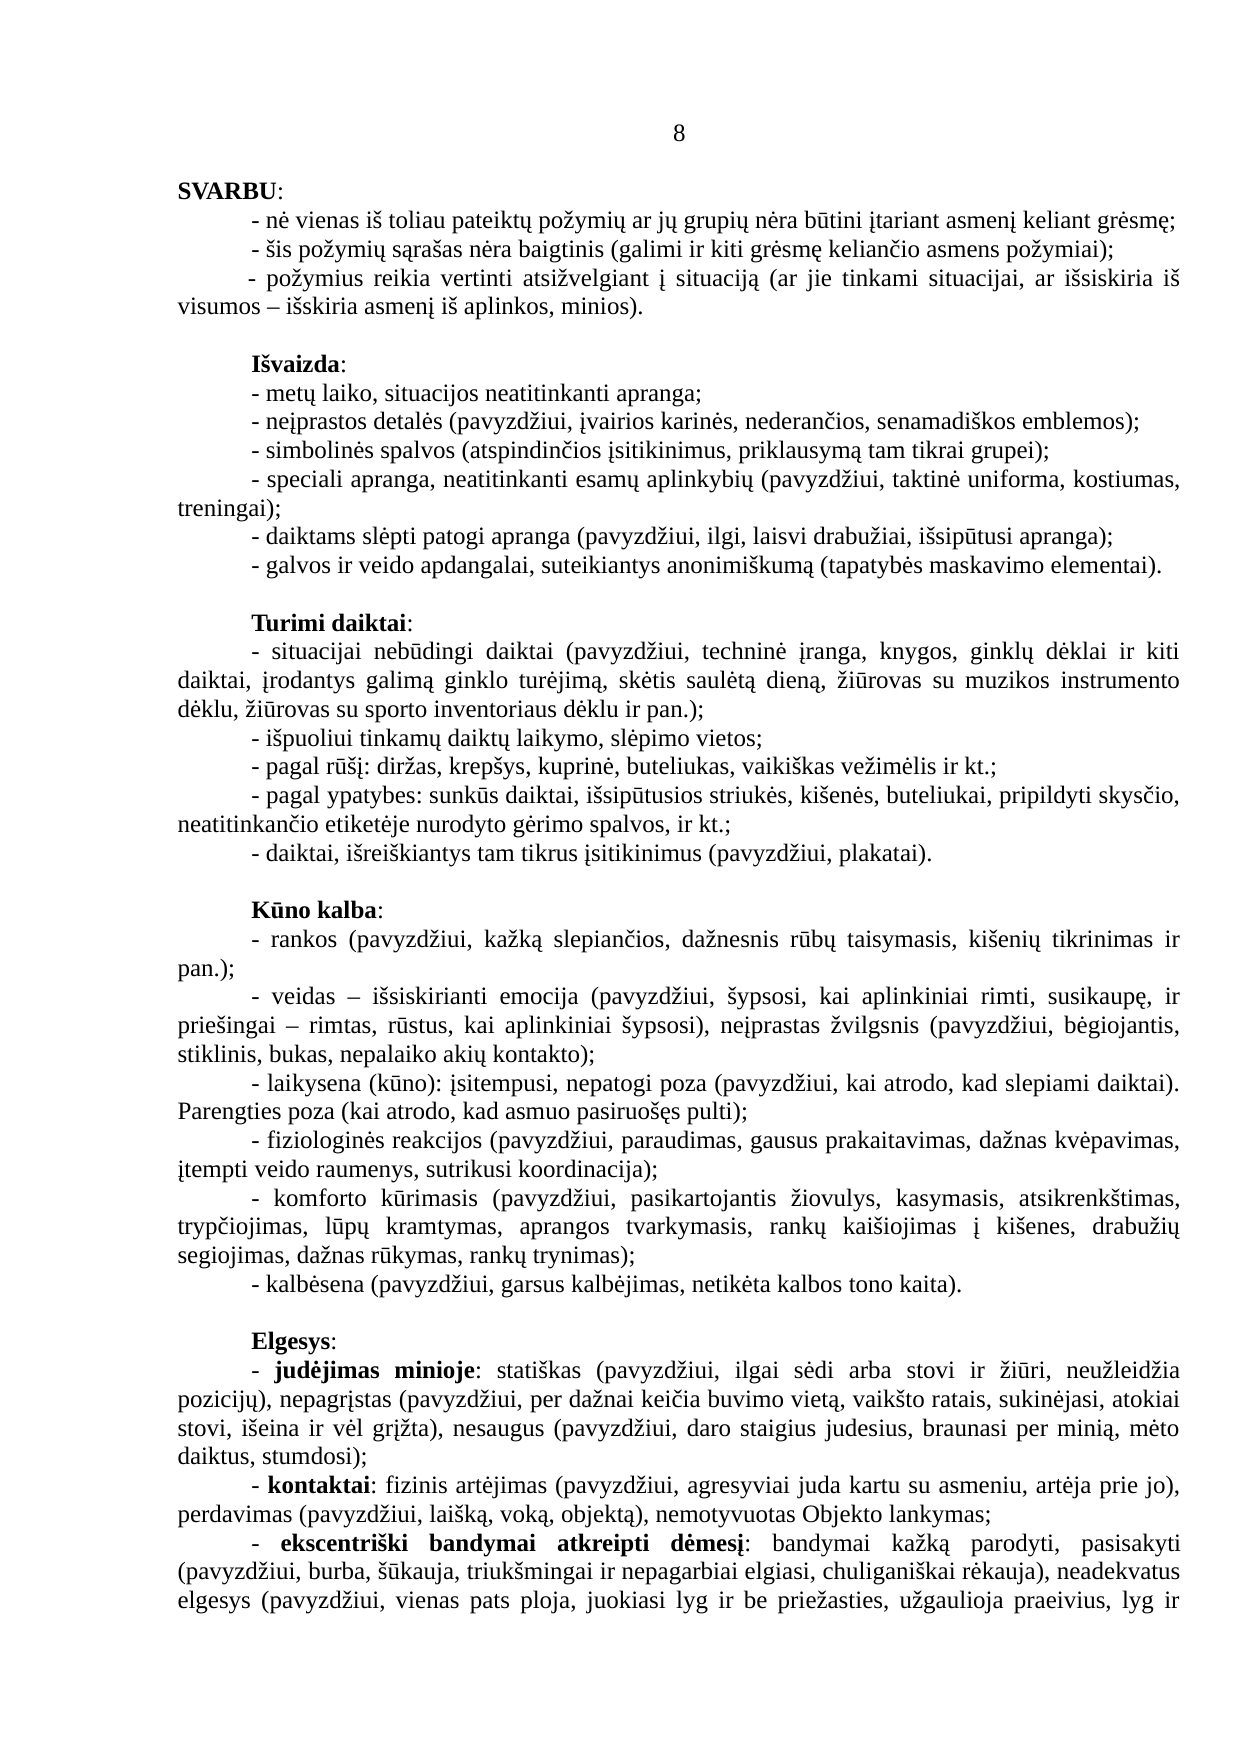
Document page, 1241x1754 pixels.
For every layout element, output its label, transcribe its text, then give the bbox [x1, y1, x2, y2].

text - situacijai nebūdingi daiktai (pavyzdžiui, techninė įranga, knygos, ginklų dėklai ir kiti daiktai, įrodantys galimą ginklo turėjimą, skėtis saulėtą dieną, žiūrovas su muzikos instrumento dėklu, žiūrovas su sporto inventoriaus dėklu ir pan.); [177, 636, 1181, 723]
text Elgesys: [177, 1326, 1181, 1355]
text - rankos (pavyzdžiui, kažką slepiančios, dažnesnis rūbų taisymasis, kišenių tikrinimas ir pan.); [177, 924, 1181, 981]
text - judėjimas minioje: statiškas (pavyzdžiui, ilgai sėdi arba stovi ir žiūri, neužleidžia pozicijų), nepagrįstas (pavyzdžiui, per dažnai keičia buvimo vietą, vaikšto ratais, sukinėjasi, atokiai stovi, išeina ir vėl grįžta), nesaugus (pavyzdžiui, daro staigius judesius, braunasi per minią, mėto daiktus, stumdosi); [177, 1355, 1181, 1470]
text - požymius reikia vertinti atsižvelgiant į situaciją (ar jie tinkami situacijai, ar išsiskiria iš visumos – išskiria asmenį iš aplinkos, minios). [177, 263, 1181, 320]
text - laikysena (kūno): įsitempusi, nepatogi poza (pavyzdžiui, kai atrodo, kad slepiami daiktai). Parengties poza (kai atrodo, kad asmuo pasiruošęs pulti); [177, 1068, 1181, 1125]
text - fiziologinės reakcijos (pavyzdžiui, paraudimas, gausus prakaitavimas, dažnas kvėpavimas, įtempti veido raumenys, sutrikusi koordinacija); [177, 1125, 1181, 1183]
text - ekscentriški bandymai atkreipti dėmesį: bandymai kažką parodyti, pasisakyti (pavyzdžiui, burba, šūkauja, triukšmingai ir nepagarbiai elgiasi, chuliganiškai rėkauja), neadekvatus elgesys (pavyzdžiui, vienas pats ploja, juokiasi lyg ir be priežasties, užgaulioja praeivius, lyg ir [177, 1528, 1181, 1614]
text - kontaktai: fizinis artėjimas (pavyzdžiui, agresyviai juda kartu su asmeniu, artėja prie jo), perdavimas (pavyzdžiui, laišką, voką, objektą), nemotyvuotas Objekto lankymas; [177, 1470, 1181, 1528]
text - daiktai, išreiškiantys tam tikrus įsitikinimus (pavyzdžiui, plakatai). [177, 838, 1181, 866]
text - galvos ir veido apdangalai, suteikiantys anonimiškumą (tapatybės maskavimo elementai). [177, 550, 1181, 579]
text Išvaizda: [177, 349, 1181, 378]
text Kūno kalba: [177, 895, 1181, 924]
text - išpuoliui tinkamų daiktų laikymo, slėpimo vietos; [177, 723, 1181, 751]
text - kalbėsena (pavyzdžiui, garsus kalbėjimas, netikėta kalbos tono kaita). [177, 1269, 1181, 1298]
text - komforto kūrimasis (pavyzdžiui, pasikartojantis žiovulys, kasymasis, atsikrenkštimas, trypčiojimas, lūpų kramtymas, aprangos tvarkymasis, rankų kaišiojimas į kišenes, drabužių segiojimas, dažnas rūkymas, rankų trynimas); [177, 1183, 1181, 1269]
text - pagal ypatybes: sunkūs daiktai, išsipūtusios striukės, kišenės, buteliukai, pripildyti skysčio, neatitinkančio etiketėje nurodyto gėrimo spalvos, ir kt.; [177, 780, 1181, 838]
text Turimi daiktai: [177, 608, 1181, 636]
text - nė vienas iš toliau pateiktų požymių ar jų grupių nėra būtini įtariant asmenį keliant grėsmę; [177, 205, 1181, 234]
text - pagal rūšį: diržas, krepšys, kuprinė, buteliukas, vaikiškas vežimėlis ir kt.; [177, 751, 1181, 780]
text - šis požymių sąrašas nėra baigtinis (galimi ir kiti grėsmę keliančio asmens požymiai); [177, 234, 1181, 263]
text - simbolinės spalvos (atspindinčios įsitikinimus, priklausymą tam tikrai grupei); [177, 435, 1181, 464]
text - metų laiko, situacijos neatitinkanti apranga; [177, 378, 1181, 406]
text - daiktams slėpti patogi apranga (pavyzdžiui, ilgi, laisvi drabužiai, išsipūtusi apranga); [177, 521, 1181, 550]
text - speciali apranga, neatitinkanti esamų aplinkybių (pavyzdžiui, taktinė uniforma, kostiumas, treningai); [177, 464, 1181, 521]
text - neįprastos detalės (pavyzdžiui, įvairios karinės, nederančios, senamadiškos emblemos); [177, 406, 1181, 435]
text SVARBU: [177, 176, 1181, 205]
text - veidas – išsiskirianti emocija (pavyzdžiui, šypsosi, kai aplinkiniai rimti, susikaupę, ir priešingai – rimtas, rūstus, kai aplinkiniai šypsosi), neįprastas žvilgsnis (pavyzdžiui, bėgiojantis, stiklinis, bukas, nepalaiko akių kontakto); [177, 981, 1181, 1068]
